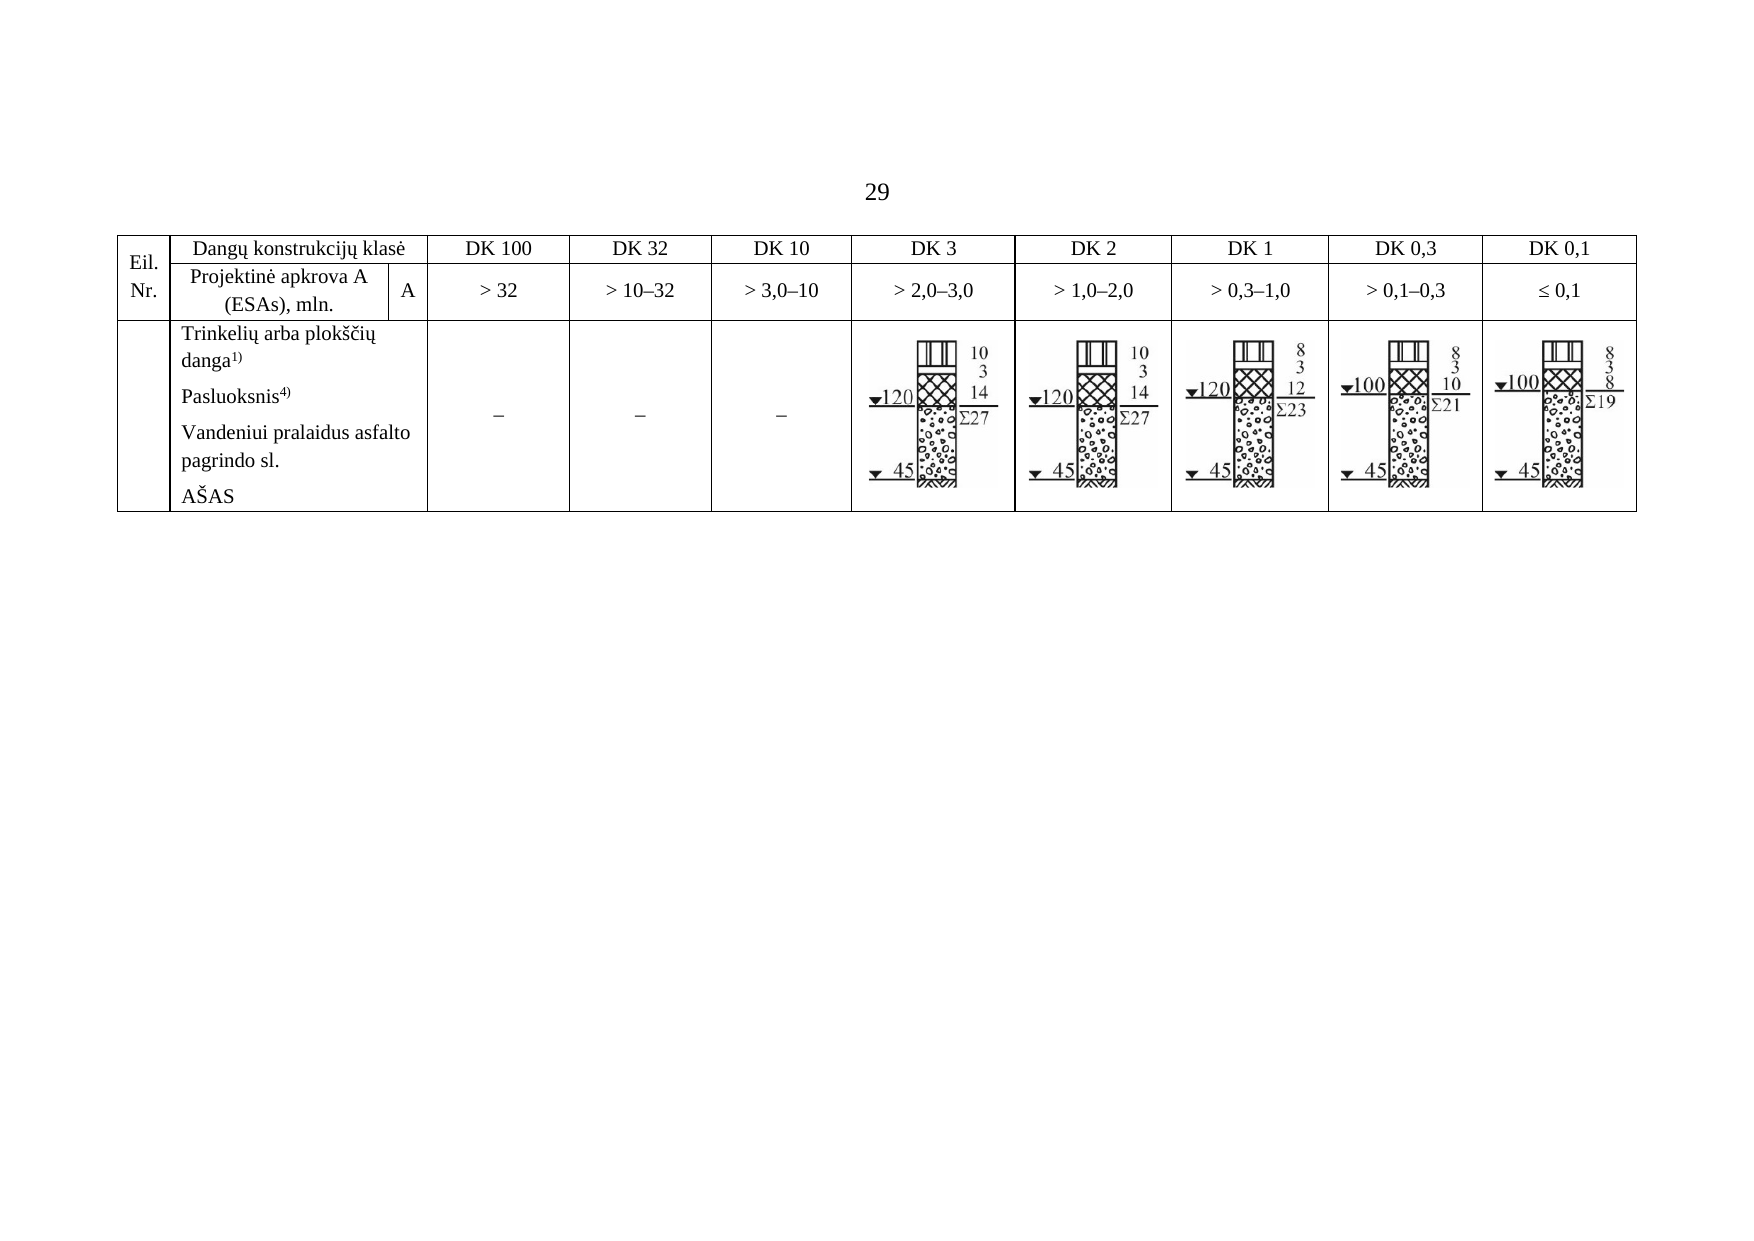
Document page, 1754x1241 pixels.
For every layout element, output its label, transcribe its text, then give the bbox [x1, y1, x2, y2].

table_cell Projektinė apkrova A (ESAs), mln. [171, 264, 388, 319]
table_cell > 0,1–0,3 [1329, 264, 1482, 319]
table_cell [1483, 321, 1636, 511]
table_cell [1329, 321, 1482, 511]
table_header DK 0,1 [1483, 236, 1636, 263]
table_header DK 2 [1016, 236, 1171, 263]
table_header DK 0,3 [1329, 236, 1482, 263]
table_header DK 10 [712, 236, 851, 263]
table_cell – [428, 321, 569, 511]
table_cell A [389, 264, 427, 319]
table_header DK 3 [852, 236, 1014, 263]
table_cell > 0,3–1,0 [1172, 264, 1328, 319]
table_cell > 32 [428, 264, 569, 319]
table_header Dangų konstrukcijų klasė [171, 236, 427, 263]
table_header DK 1 [1172, 236, 1328, 263]
table_cell Trinkelių arba plokščių danga1) Pasluoksnis4) Vandeniui pralaidus asfalto pagrindo sl. AŠAS [171, 321, 427, 511]
table_cell > 3,0–10 [712, 264, 851, 319]
table_cell > 10–32 [570, 264, 711, 319]
table_header DK 32 [570, 236, 711, 263]
table_cell ≤ 0,1 [1483, 264, 1636, 319]
table_cell – [712, 321, 851, 511]
table_cell [852, 321, 1014, 511]
table_cell [1172, 321, 1328, 511]
table_cell – [570, 321, 711, 511]
table_header DK 100 [428, 236, 569, 263]
table_cell [118, 321, 169, 511]
table_header Eil. Nr. [118, 236, 169, 319]
table_cell > 1,0–2,0 [1016, 264, 1171, 319]
table_cell [1016, 321, 1171, 511]
table_cell > 2,0–3,0 [852, 264, 1014, 319]
